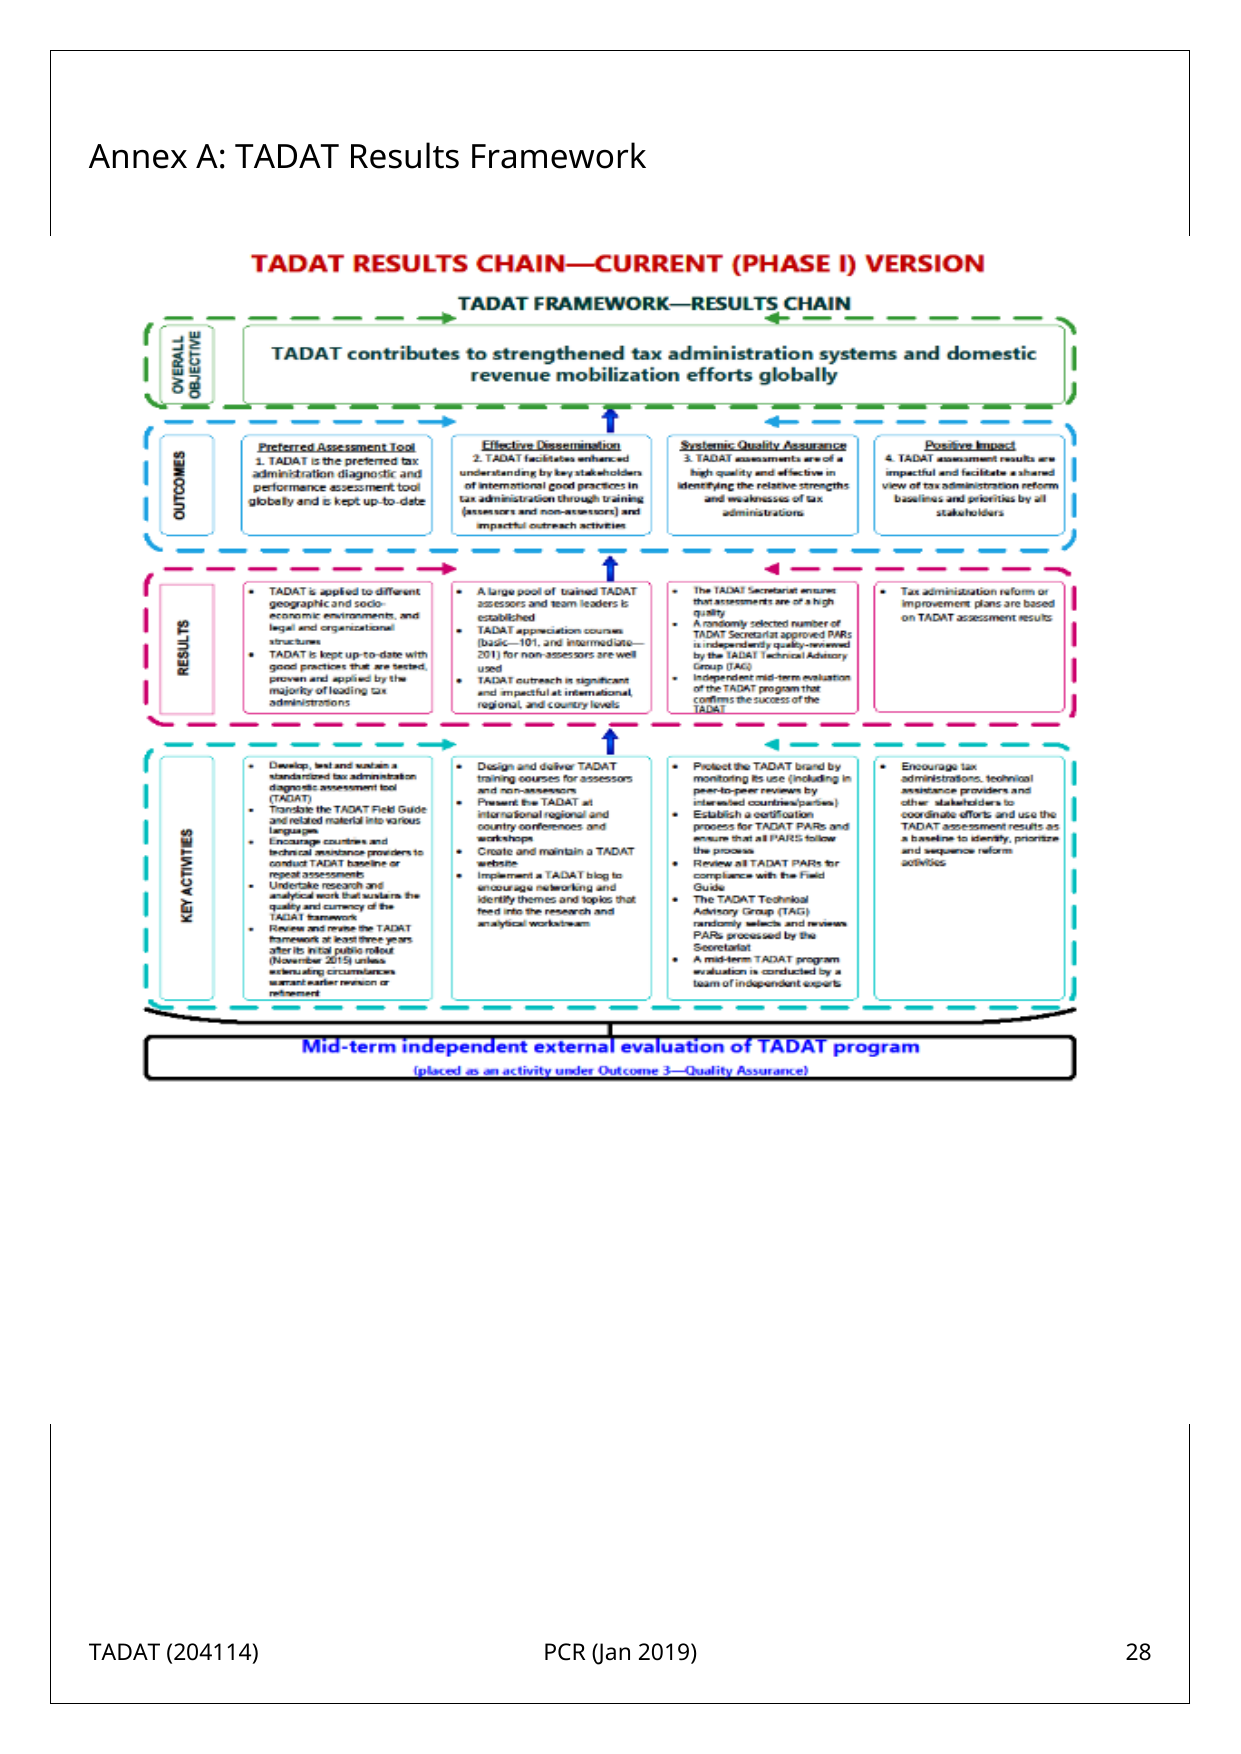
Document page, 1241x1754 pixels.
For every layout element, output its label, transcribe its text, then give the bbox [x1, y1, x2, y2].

subtitle Annex A: TADAT Results Framework [89, 133, 1152, 178]
